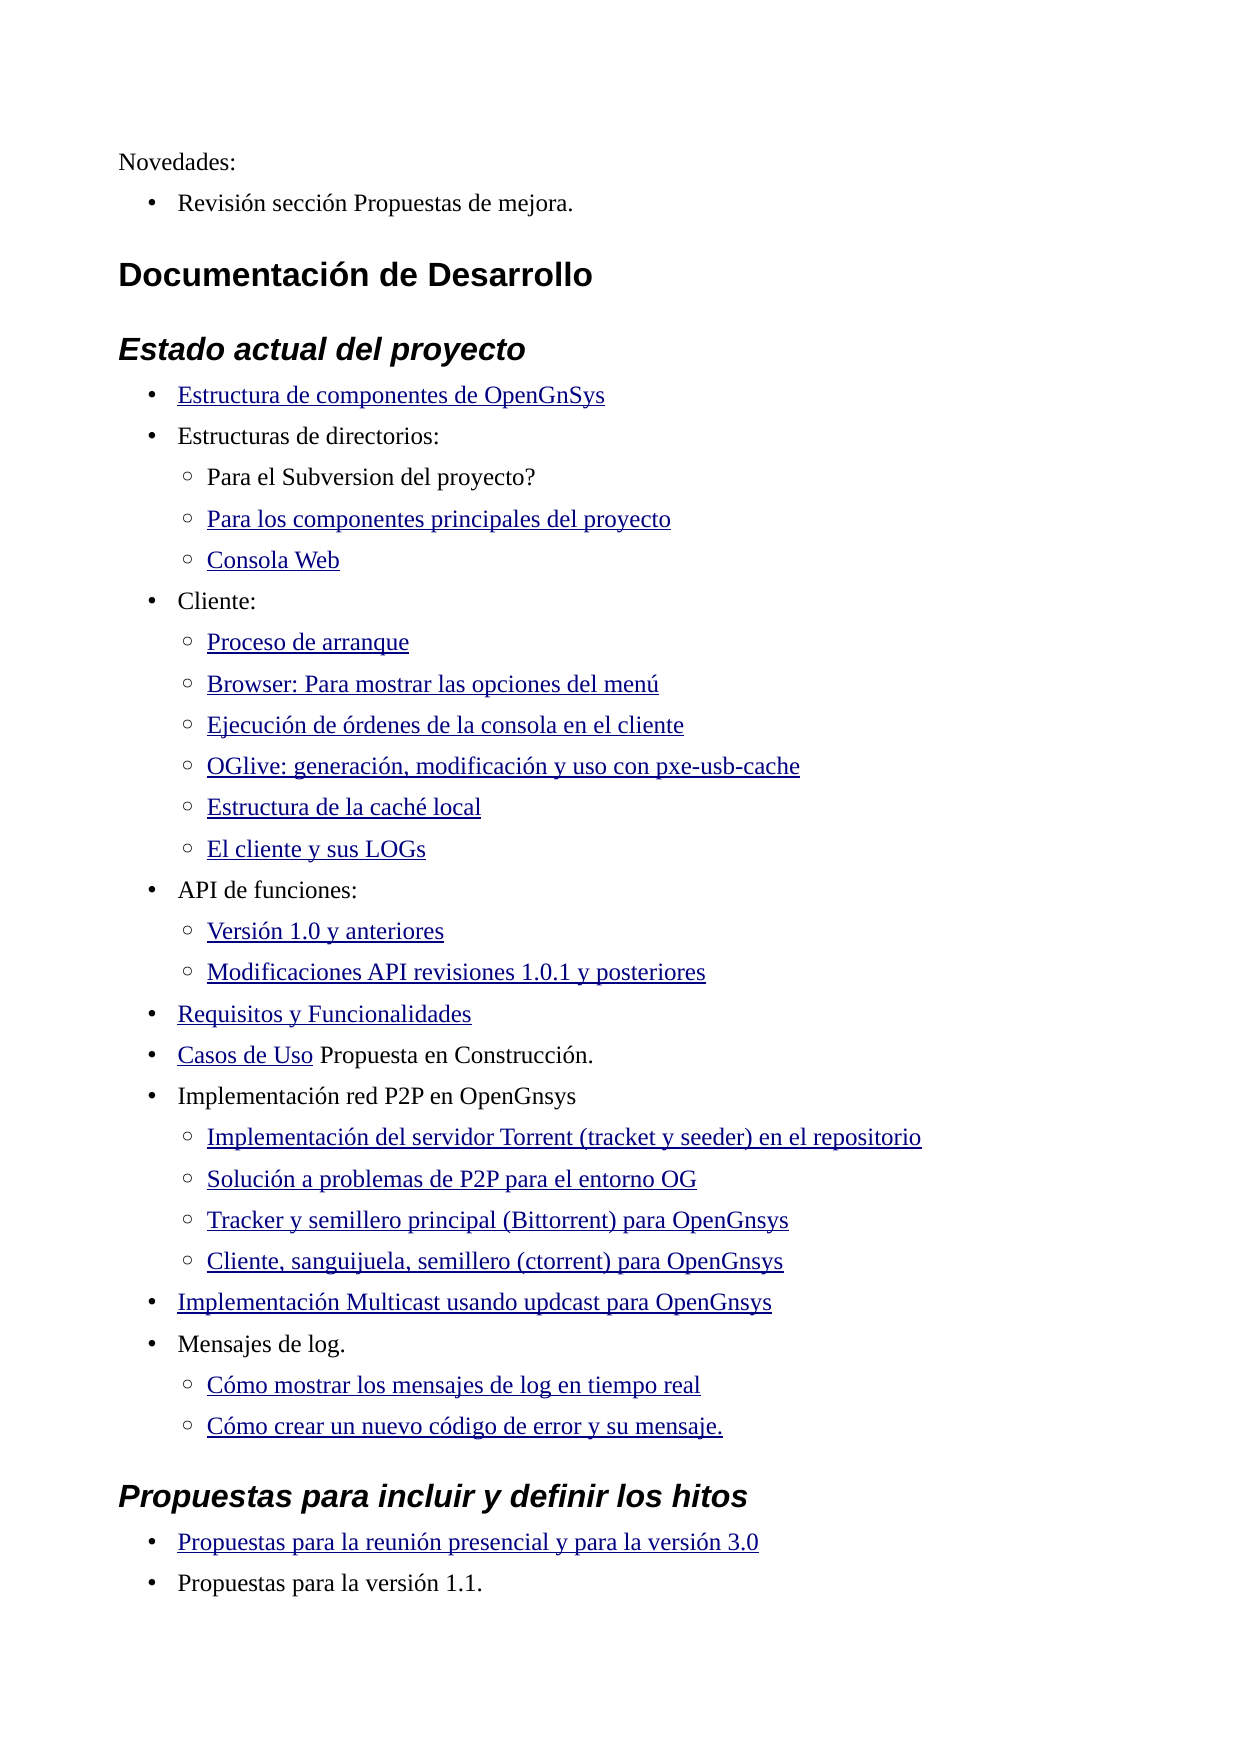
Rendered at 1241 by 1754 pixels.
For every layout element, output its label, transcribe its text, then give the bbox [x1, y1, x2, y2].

list Implementación red P2P en OpenGnsys [148, 1081, 1122, 1110]
subtitle Documentación de Desarrollo [118, 254, 1122, 293]
list Mensajes de log. [148, 1329, 1122, 1357]
list Para los componentes principales del proyecto [177, 504, 1122, 532]
list OGlive: generación, modificación y uso con pxe-usb-cache [177, 751, 1122, 780]
list Casos de Uso Propuesta en Construcción. [148, 1040, 1122, 1069]
list Estructuras de directorios: [148, 421, 1122, 450]
list Estructura de componentes de OpenGnSys [148, 380, 1122, 409]
list Solución a problemas de P2P para el entorno OG [177, 1164, 1122, 1192]
list Revisión sección Propuestas de mejora. [148, 188, 1122, 217]
list Cliente, sanguijuela, semillero (ctorrent) para OpenGnsys [177, 1246, 1122, 1275]
list Implementación del servidor Torrent (tracket y seeder) en el repositorio [177, 1122, 1122, 1151]
list Consola Web [177, 545, 1122, 574]
list Cómo crear un nuevo código de error y su mensaje. [177, 1411, 1122, 1440]
list Implementación Multicast usando updcast para OpenGnsys [148, 1287, 1122, 1316]
list Para el Subversion del proyecto? [177, 462, 1122, 491]
list Ejecución de órdenes de la consola en el cliente [177, 710, 1122, 739]
list Cliente: [148, 586, 1122, 615]
list API de funciones: [148, 875, 1122, 904]
list Propuestas para la versión 1.1. [148, 1568, 1122, 1597]
list Requisitos y Funcionalidades [148, 999, 1122, 1027]
list Browser: Para mostrar las opciones del menú [177, 669, 1122, 697]
text Novedades: [118, 147, 1122, 176]
list Proceso de arranque [177, 627, 1122, 656]
list Propuestas para la reunión presencial y para la versión 3.0 [148, 1527, 1122, 1556]
subtitle Estado actual del proyecto [118, 331, 1122, 367]
list Modificaciones API revisiones 1.0.1 y posteriores [177, 957, 1122, 986]
subtitle Propuestas para incluir y definir los hitos [118, 1477, 1122, 1514]
list Cómo mostrar los mensajes de log en tiempo real [177, 1370, 1122, 1399]
list El cliente y sus LOGs [177, 834, 1122, 862]
list Tracker y semillero principal (Bittorrent) para OpenGnsys [177, 1205, 1122, 1234]
list Estructura de la caché local [177, 792, 1122, 821]
list Versión 1.0 y anteriores [177, 916, 1122, 945]
